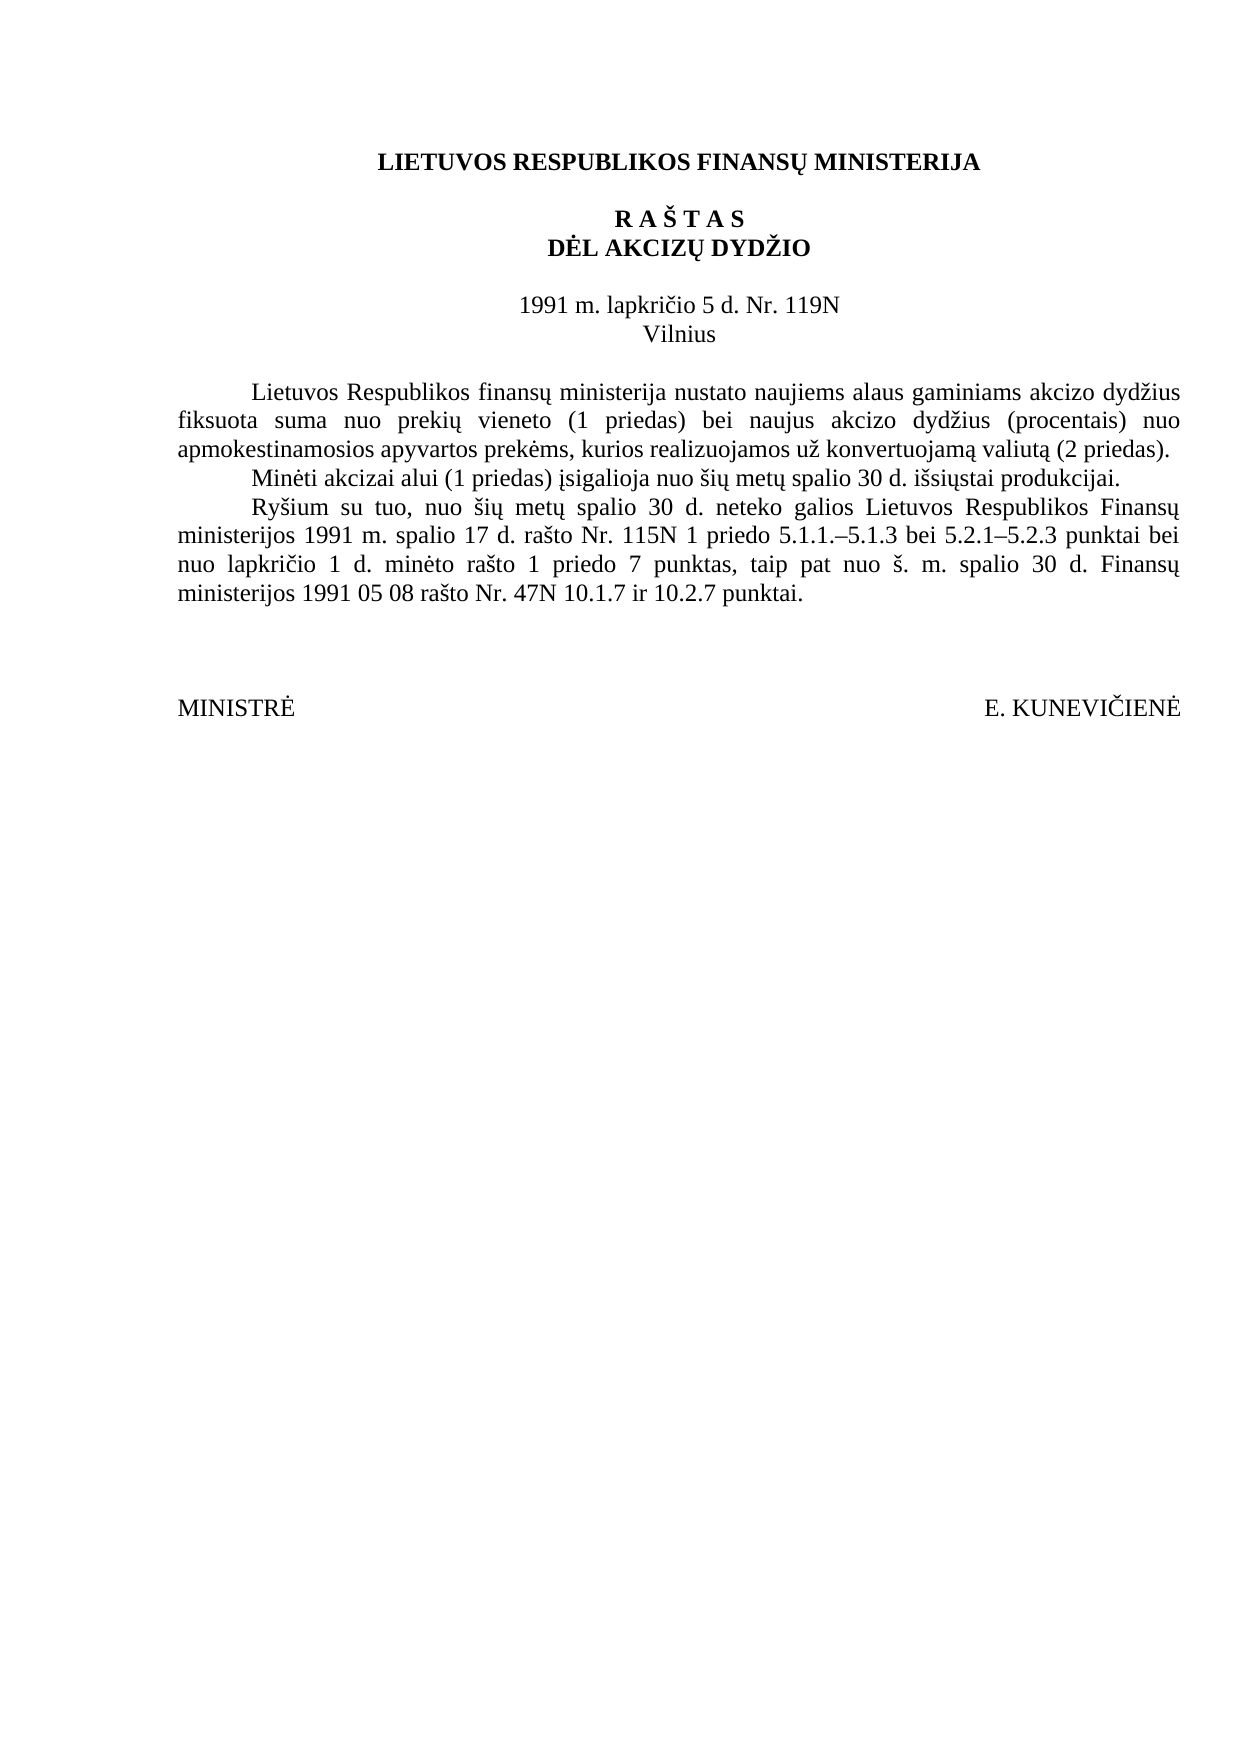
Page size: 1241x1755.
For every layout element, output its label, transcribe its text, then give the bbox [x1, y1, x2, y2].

text DĖL AKCIZŲ DYDŽIO [177, 233, 1181, 262]
text Vilnius [177, 319, 1181, 348]
text LIETUVOS RESPUBLIKOS FINANSŲ MINISTERIJA [177, 147, 1181, 176]
text MINISTRĖ E. KUNEVIČIENĖ [177, 693, 1181, 722]
text R A Š T A S [177, 204, 1181, 233]
text Lietuvos Respublikos finansų ministerija nustato naujiems alaus gaminiams akcizo dydžius fiksuota suma nuo prekių vieneto (1 priedas) bei naujus akcizo dydžius (procentais) nuo apmokestinamosios apyvartos prekėms, kurios realizuojamos už konvertuojamą valiutą (2 priedas). [177, 377, 1181, 463]
text Ryšium su tuo, nuo šių metų spalio 30 d. neteko galios Lietuvos Respublikos Finansų ministerijos 1991 m. spalio 17 d. rašto Nr. 115N 1 priedo 5.1.1.–5.1.3 bei 5.2.1–5.2.3 punktai bei nuo lapkričio 1 d. minėto rašto 1 priedo 7 punktas, taip pat nuo š. m. spalio 30 d. Finansų ministerijos 1991 05 08 rašto Nr. 47N 10.1.7 ir 10.2.7 punktai. [177, 492, 1181, 607]
text Minėti akcizai alui (1 priedas) įsigalioja nuo šių metų spalio 30 d. išsiųstai produkcijai. [177, 463, 1181, 492]
text 1991 m. lapkričio 5 d. Nr. 119N [177, 291, 1181, 319]
